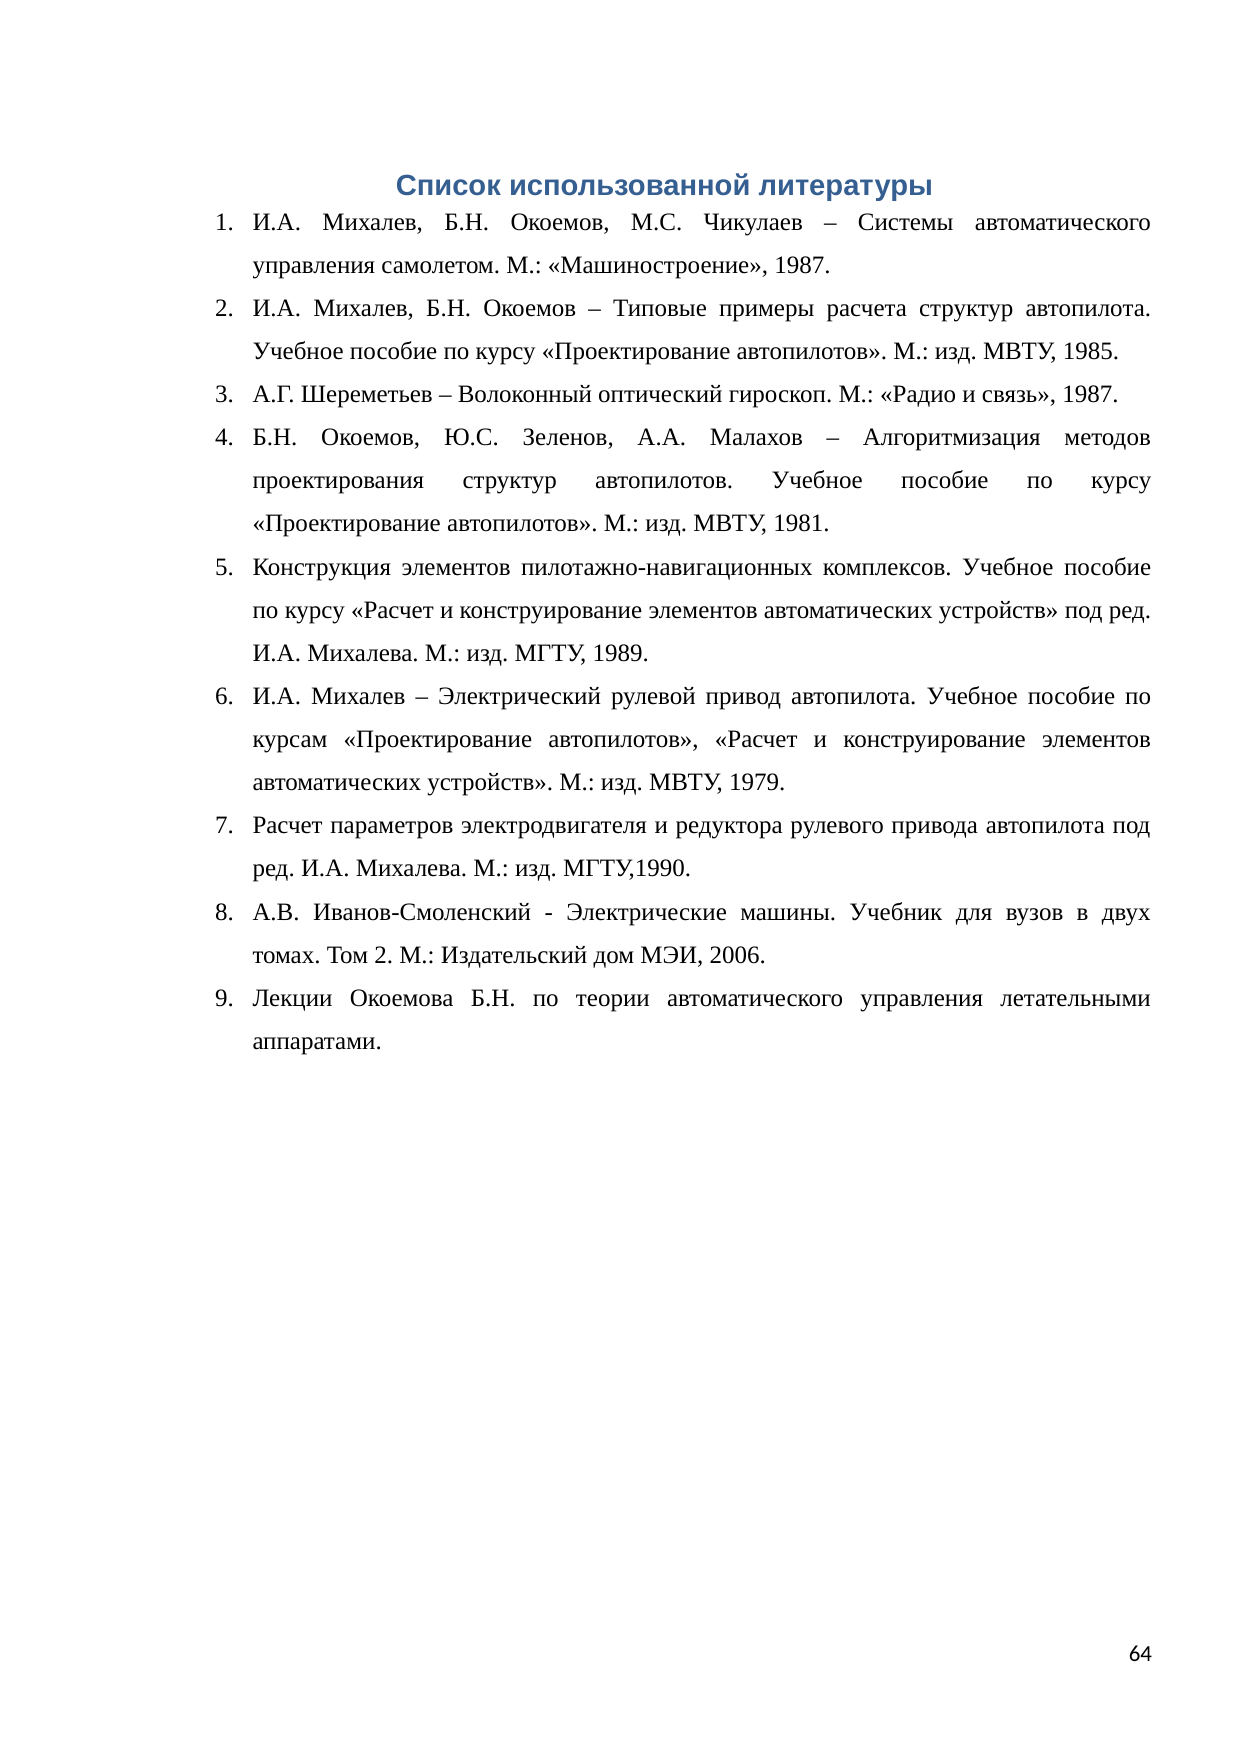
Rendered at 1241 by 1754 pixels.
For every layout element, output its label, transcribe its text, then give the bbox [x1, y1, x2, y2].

list И.А. Михалев, Б.Н. Окоемов, М.С. Чикулаев – Системы автоматического управления самолетом. М.: «Машиностроение», 1987. [215, 207, 1152, 278]
list И.А. Михалев – Электрический рулевой привод автопилота. Учебное пособие по курсам «Проектирование автопилотов», «Расчет и конструирование элементов автоматических устройств». М.: изд. МВТУ, 1979. [215, 681, 1152, 796]
list И.А. Михалев, Б.Н. Окоемов – Типовые примеры расчета структур автопилота. Учебное пособие по курсу «Проектирование автопилотов». М.: изд. МВТУ, 1985. [215, 293, 1152, 365]
subtitle Список использованной литературы [177, 168, 1152, 202]
list Конструкция элементов пилотажно-навигационных комплексов. Учебное пособие по курсу «Расчет и конструирование элементов автоматических устройств» под ред. И.А. Михалева. М.: изд. МГТУ, 1989. [215, 552, 1152, 667]
list А.В. Иванов-Смоленский - Электрические машины. Учебник для вузов в двух томах. Том 2. М.: Издательский дом МЭИ, 2006. [215, 897, 1152, 968]
list А.Г. Шереметьев – Волоконный оптический гироскоп. М.: «Радио и связь», 1987. [215, 379, 1152, 408]
list Лекции Окоемова Б.Н. по теории автоматического управления летательными аппаратами. [215, 983, 1152, 1055]
list Расчет параметров электродвигателя и редуктора рулевого привода автопилота под ред. И.А. Михалева. М.: изд. МГТУ,1990. [215, 810, 1152, 882]
list Б.Н. Окоемов, Ю.С. Зеленов, А.А. Малахов – Алгоритмизация методов проектирования структур автопилотов. Учебное пособие по курсу «Проектирование автопилотов». М.: изд. МВТУ, 1981. [215, 422, 1152, 537]
